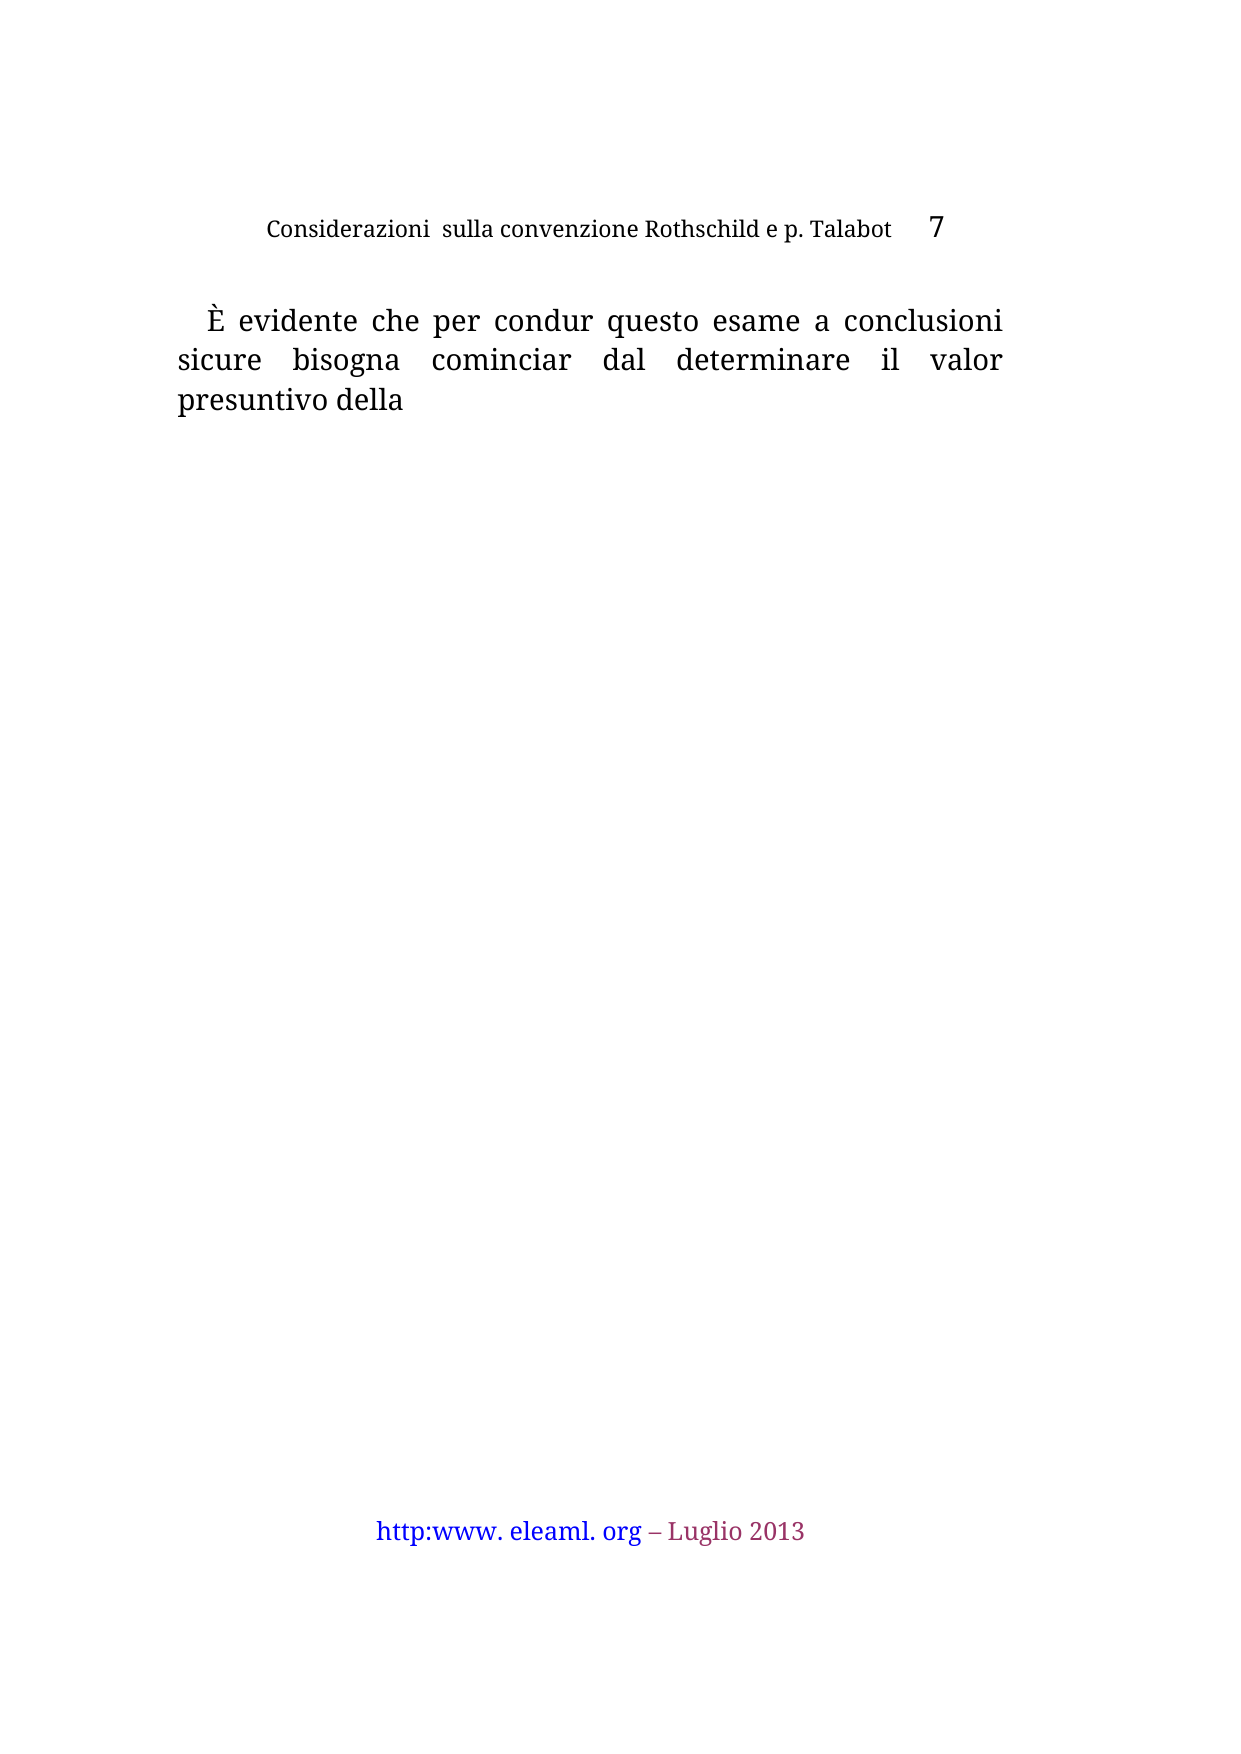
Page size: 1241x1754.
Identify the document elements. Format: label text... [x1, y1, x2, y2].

text È evidente che per condur questo esame a conclusioni sicure bisogna cominciar dal determinare il valor presuntivo della [177, 300, 1004, 419]
